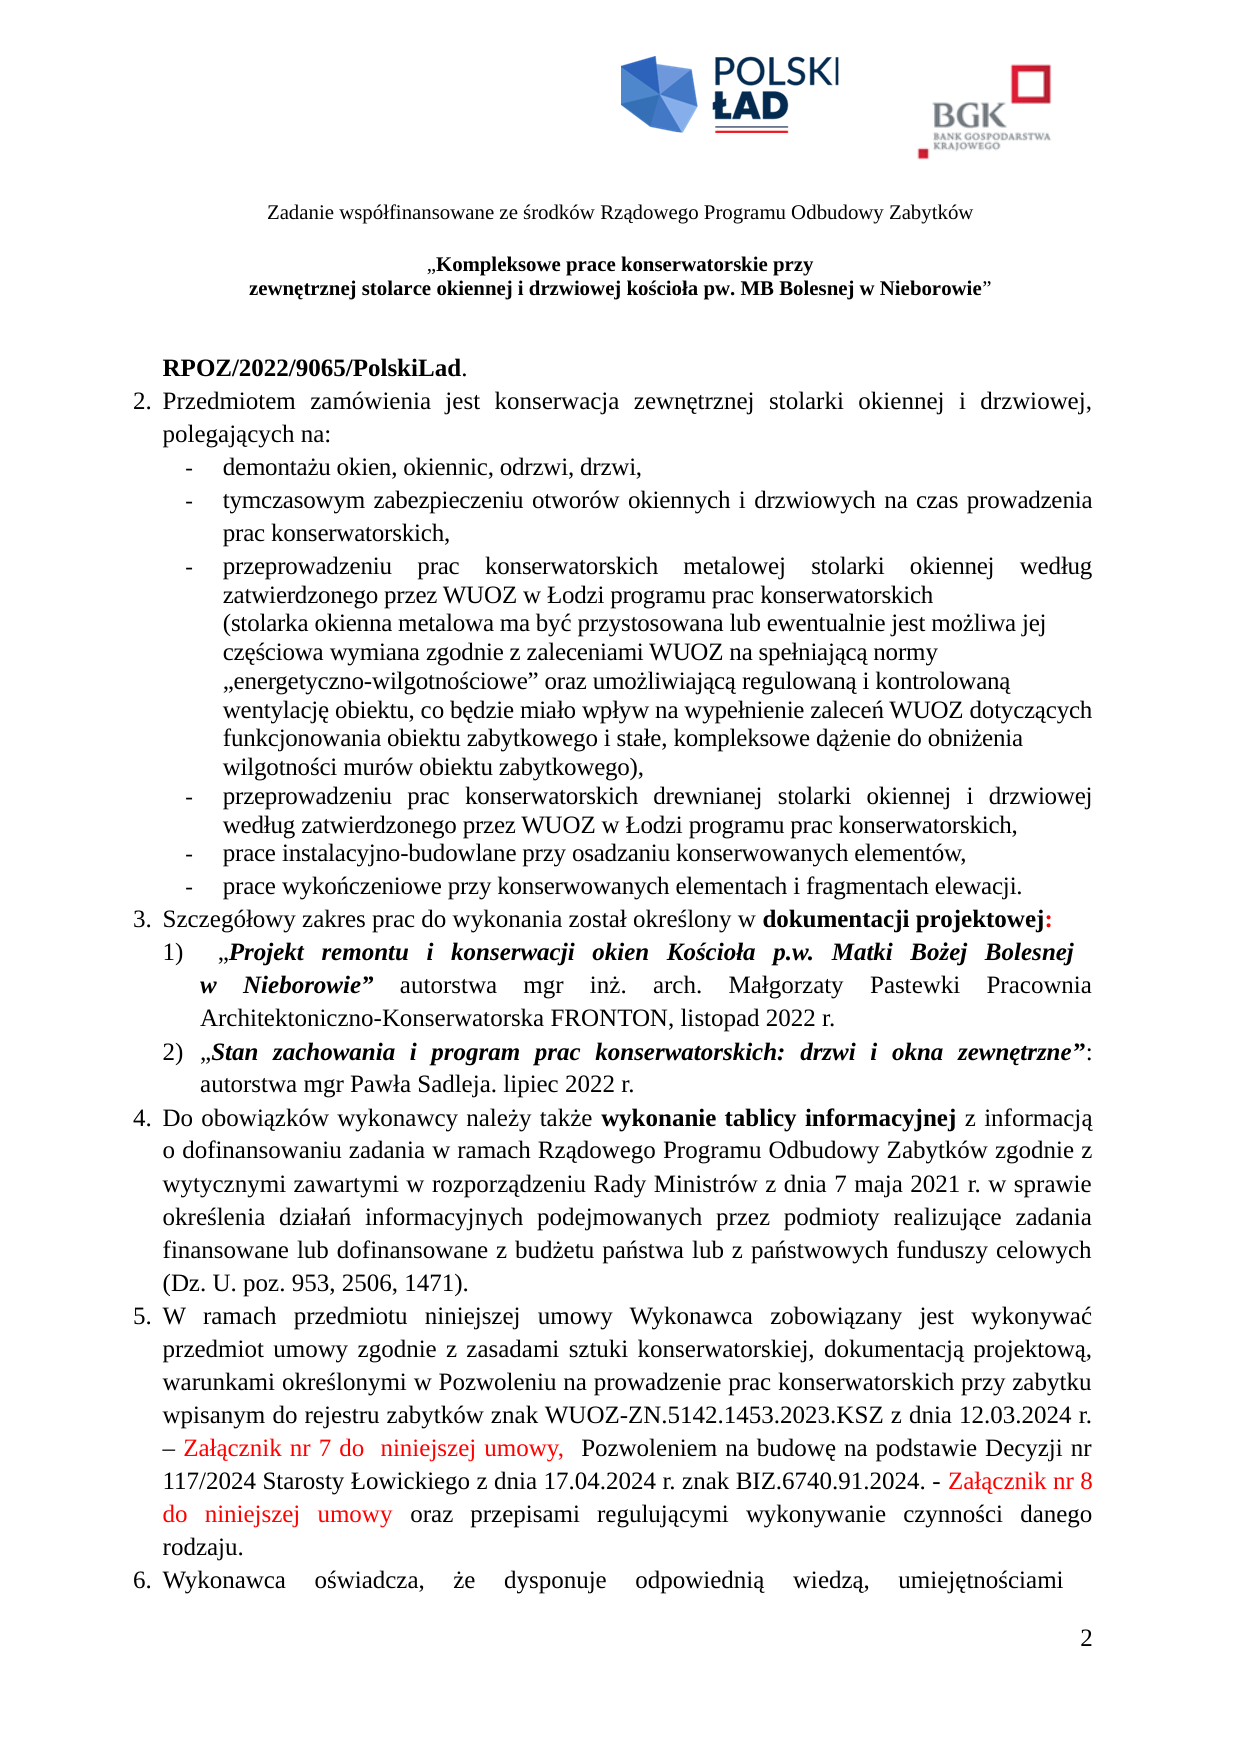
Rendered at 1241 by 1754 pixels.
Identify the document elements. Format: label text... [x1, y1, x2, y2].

list prace instalacyjno-budowlane przy osadzaniu konserwowanych elementów, [185, 838, 1093, 867]
list Wykonawca oświadcza, że dysponuje odpowiednią wiedzą, umiejętnościami [133, 1565, 1093, 1594]
list prace wykończeniowe przy konserwowanych elementach i fragmentach elewacji. [185, 871, 1093, 900]
list przeprowadzeniu prac konserwatorskich drewnianej stolarki okiennej i drzwiowej według zatwierdzonego przez WUOZ w Łodzi programu prac konserwatorskich, [185, 781, 1093, 838]
list „Stan zachowania i program prac konserwatorskich: drzwi i okna zewnętrzne”: autorstwa mgr Pawła Sadleja. lipiec 2022 r. [162, 1037, 1093, 1098]
list Szczegółowy zakres prac do wykonania został określony w dokumentacji projektowej: [133, 904, 1093, 933]
list tymczasowym zabezpieczeniu otworów okiennych i drzwiowych na czas prowadzenia prac konserwatorskich, [185, 485, 1093, 547]
list „Projekt remontu i konserwacji okien Kościoła p.w. Matki Bożej Bolesnej w Nieborowie” autorstwa mgr inż. arch. Małgorzaty Pastewki Pracownia Architektoniczno-Konserwatorska FRONTON, listopad 2022 r. [162, 937, 1093, 1032]
list demontażu okien, okiennic, odrzwi, drzwi, [185, 452, 1093, 481]
list Do obowiązków wykonawcy należy także wykonanie tablicy informacyjnej z informacją o dofinansowaniu zadania w ramach Rządowego Programu Odbudowy Zabytków zgodnie z wytycznymi zawartymi w rozporządzeniu Rady Ministrów z dnia 7 maja 2021 r. w sprawie określenia działań informacyjnych podejmowanych przez podmioty realizujące zadania finansowane lub dofinansowane z budżetu państwa lub z państwowych funduszy celowych (Dz. U. poz. 953, 2506, 1471). [133, 1103, 1093, 1296]
list Przedmiotem zamówienia jest konserwacja zewnętrznej stolarki okiennej i drzwiowej, polegających na: [133, 386, 1093, 448]
list (stolarka okienna metalowa ma być przystosowana lub ewentualnie jest możliwa jej częściowa wymiana zgodnie z zaleceniami WUOZ na spełniającą normy „energetyczno-wilgotnościowe” oraz umożliwiającą regulowaną i kontrolowaną wentylację obiektu, co będzie miało wpływ na wypełnienie zaleceń WUOZ dotyczących funkcjonowania obiektu zabytkowego i stałe, kompleksowe dążenie do obniżenia wilgotności murów obiektu zabytkowego), [223, 608, 1093, 781]
list przeprowadzeniu prac konserwatorskich metalowej stolarki okiennej według zatwierdzonego przez WUOZ w Łodzi programu prac konserwatorskich [185, 551, 1093, 608]
list RPOZ/2022/9065/PolskiLad. [133, 353, 1093, 382]
list W ramach przedmiotu niniejszej umowy Wykonawca zobowiązany jest wykonywać przedmiot umowy zgodnie z zasadami sztuki konserwatorskiej, dokumentacją projektową, warunkami określonymi w Pozwoleniu na prowadzenie prac konserwatorskich przy zabytku wpisanym do rejestru zabytków znak WUOZ-ZN.5142.1453.2023.KSZ z dnia 12.03.2024 r. – Załącznik nr 7 do niniejszej umowy, Pozwoleniem na budowę na podstawie Decyzji nr 117/2024 Starosty Łowickiego z dnia 17.04.2024 r. znak BIZ.6740.91.2024. - Załącznik nr 8 do niniejszej umowy oraz przepisami regulującymi wykonywanie czynności danego rodzaju. [133, 1301, 1093, 1561]
